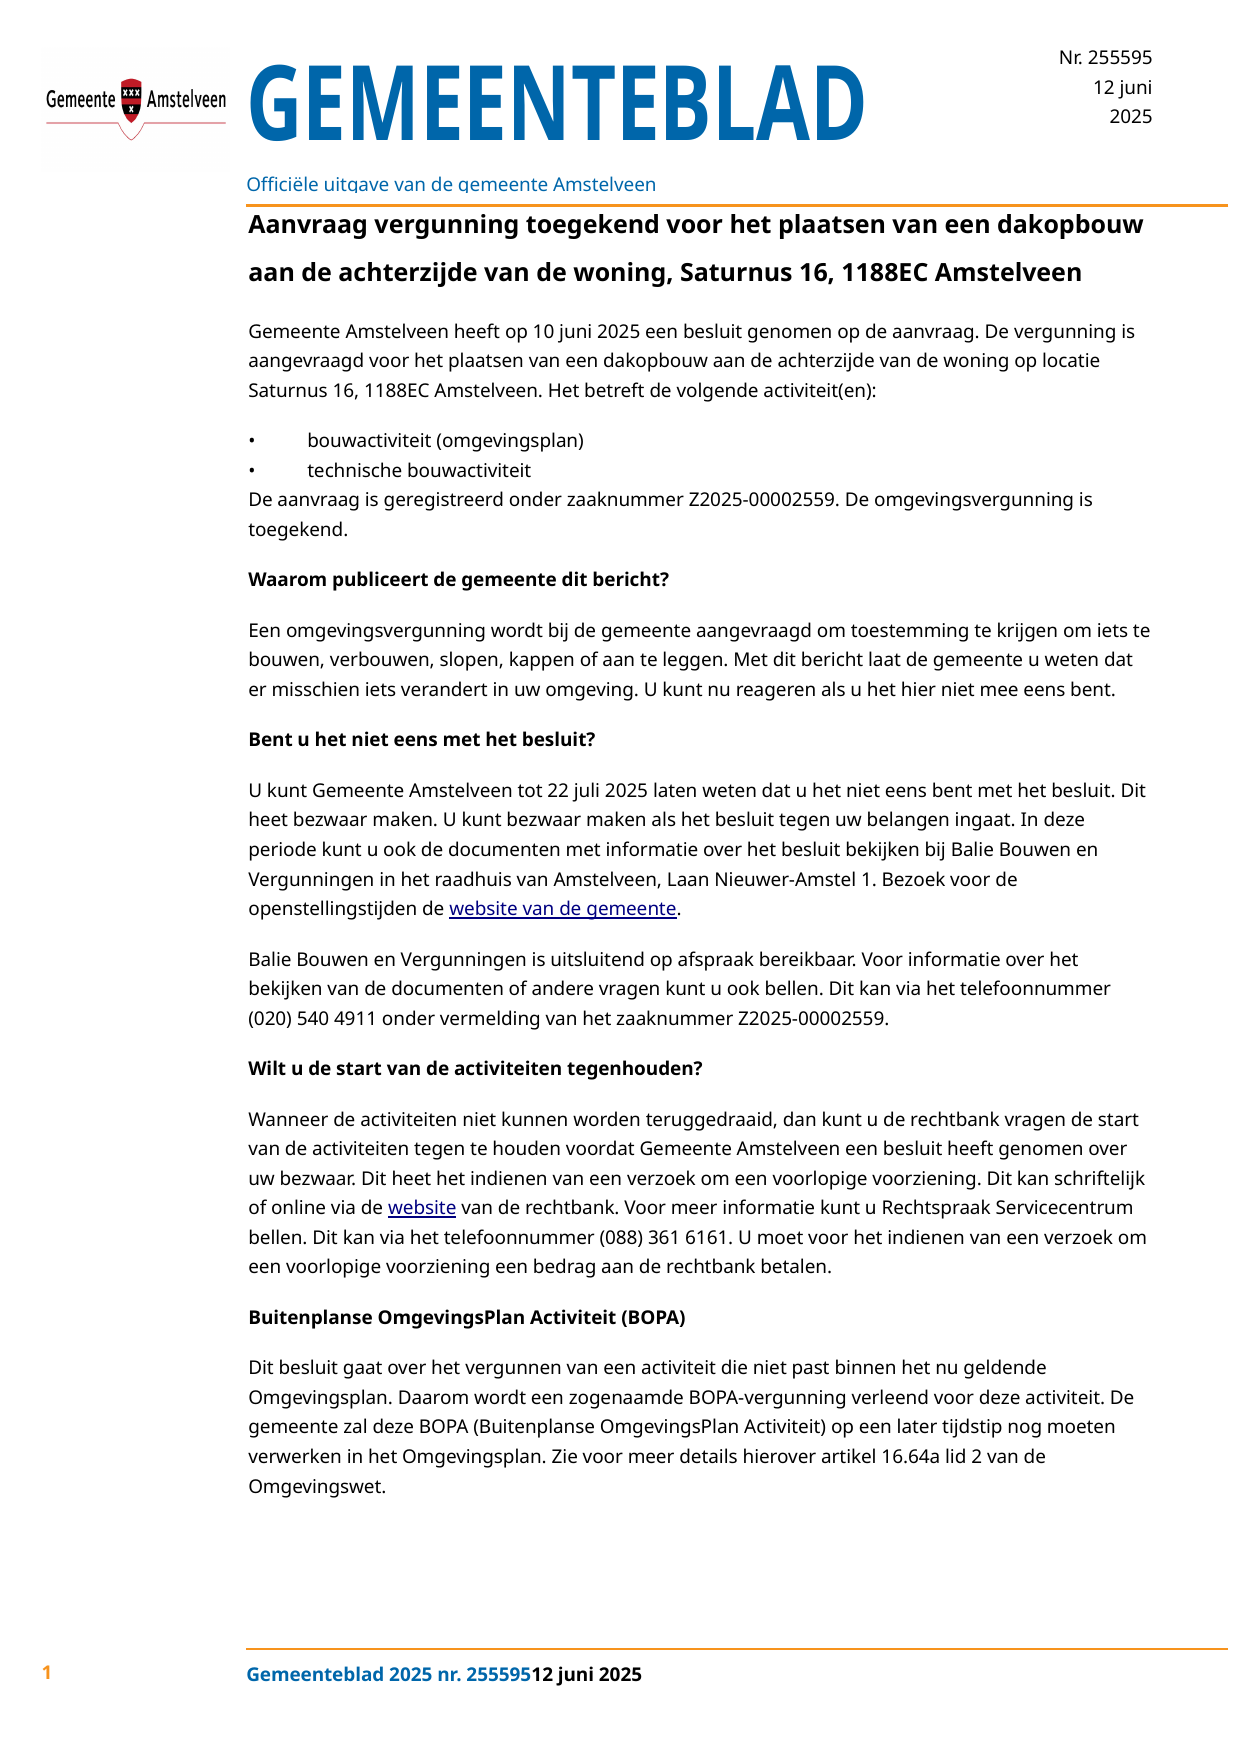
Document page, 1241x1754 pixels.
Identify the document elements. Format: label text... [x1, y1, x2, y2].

picture [41, 47, 231, 172]
text Aanvraag vergunning toegekend voor het plaatsen van een dakopbouw aan de achterzijde van de woning, Saturnus 16, 1188EC Amstelveen [248, 207, 1152, 288]
text Wilt u de start van de activiteiten tegenhouden? [248, 1055, 1152, 1081]
text Gemeente Amstelveen heeft op 10 juni 2025 een besluit genomen op de aanvraag. De vergunning is aangevraagd voor het plaatsen van een dakopbouw aan de achterzijde van de woning op locatie Saturnus 16, 1188EC Amstelveen. Het betreft de volgende activiteit(en): [248, 318, 1152, 403]
text Buitenplanse OmgevingsPlan Activiteit (BOPA) [248, 1304, 1152, 1330]
text Waarom publiceert de gemeente dit bericht? [248, 567, 1152, 592]
text Bent u het niet eens met het besluit? [248, 727, 1152, 752]
list bouwactiviteit (omgevingsplan) [248, 427, 1152, 453]
text Een omgevingsvergunning wordt bij de gemeente aangevraagd om toestemming te krijgen om iets te bouwen, verbouwen, slopen, kappen of aan te leggen. Met dit bericht laat de gemeente u weten dat er misschien iets verandert in uw omgeving. U kunt nu reageren als u het hier niet mee eens bent. [248, 617, 1152, 702]
text Wanneer de activiteiten niet kunnen worden teruggedraaid, dan kunt u de rechtbank vragen de start van de activiteiten tegen te houden voordat Gemeente Amstelveen een besluit heeft genomen over uw bezwaar. Dit heet het indienen van een verzoek om een voorlopige voorziening. Dit kan schriftelijk of online via de website van de rechtbank. Voor meer informatie kunt u Rechtspraak Servicecentrum bellen. Dit kan via het telefoonnummer (088) 361 6161. U moet voor het indienen van een verzoek om een voorlopige voorziening een bedrag aan de rechtbank betalen. [248, 1106, 1152, 1279]
list technische bouwactiviteit [248, 457, 1152, 483]
text Balie Bouwen en Vergunningen is uitsluitend op afspraak bereikbaar. Voor informatie over het bekijken van de documenten of andere vragen kunt u ook bellen. Dit kan via het telefoonnummer (020) 540 4911 onder vermelding van het zaaknummer Z2025-00002559. [248, 946, 1152, 1031]
text De aanvraag is geregistreerd onder zaaknummer Z2025-00002559. De omgevingsvergunning is toegekend. [248, 487, 1152, 542]
text U kunt Gemeente Amstelveen tot 22 juli 2025 laten weten dat u het niet eens bent met het besluit. Dit heet bezwaar maken. U kunt bezwaar maken als het besluit tegen uw belangen ingaat. In deze periode kunt u ook de documenten met informatie over het besluit bekijken bij Balie Bouwen en Vergunningen in het raadhuis van Amstelveen, Laan Nieuwer-Amstel 1. Bezoek voor de openstellingstijden de website van de gemeente. [248, 777, 1152, 921]
text Dit besluit gaat over het vergunnen van een activiteit die niet past binnen het nu geldende Omgevingsplan. Daarom wordt een zogenaamde BOPA-vergunning verleend voor deze activiteit. De gemeente zal deze BOPA (Buitenplanse OmgevingsPlan Activiteit) op een later tijdstip nog moeten verwerken in het Omgevingsplan. Zie voor meer details hierover artikel 16.64a lid 2 van de Omgevingswet. [248, 1354, 1152, 1499]
